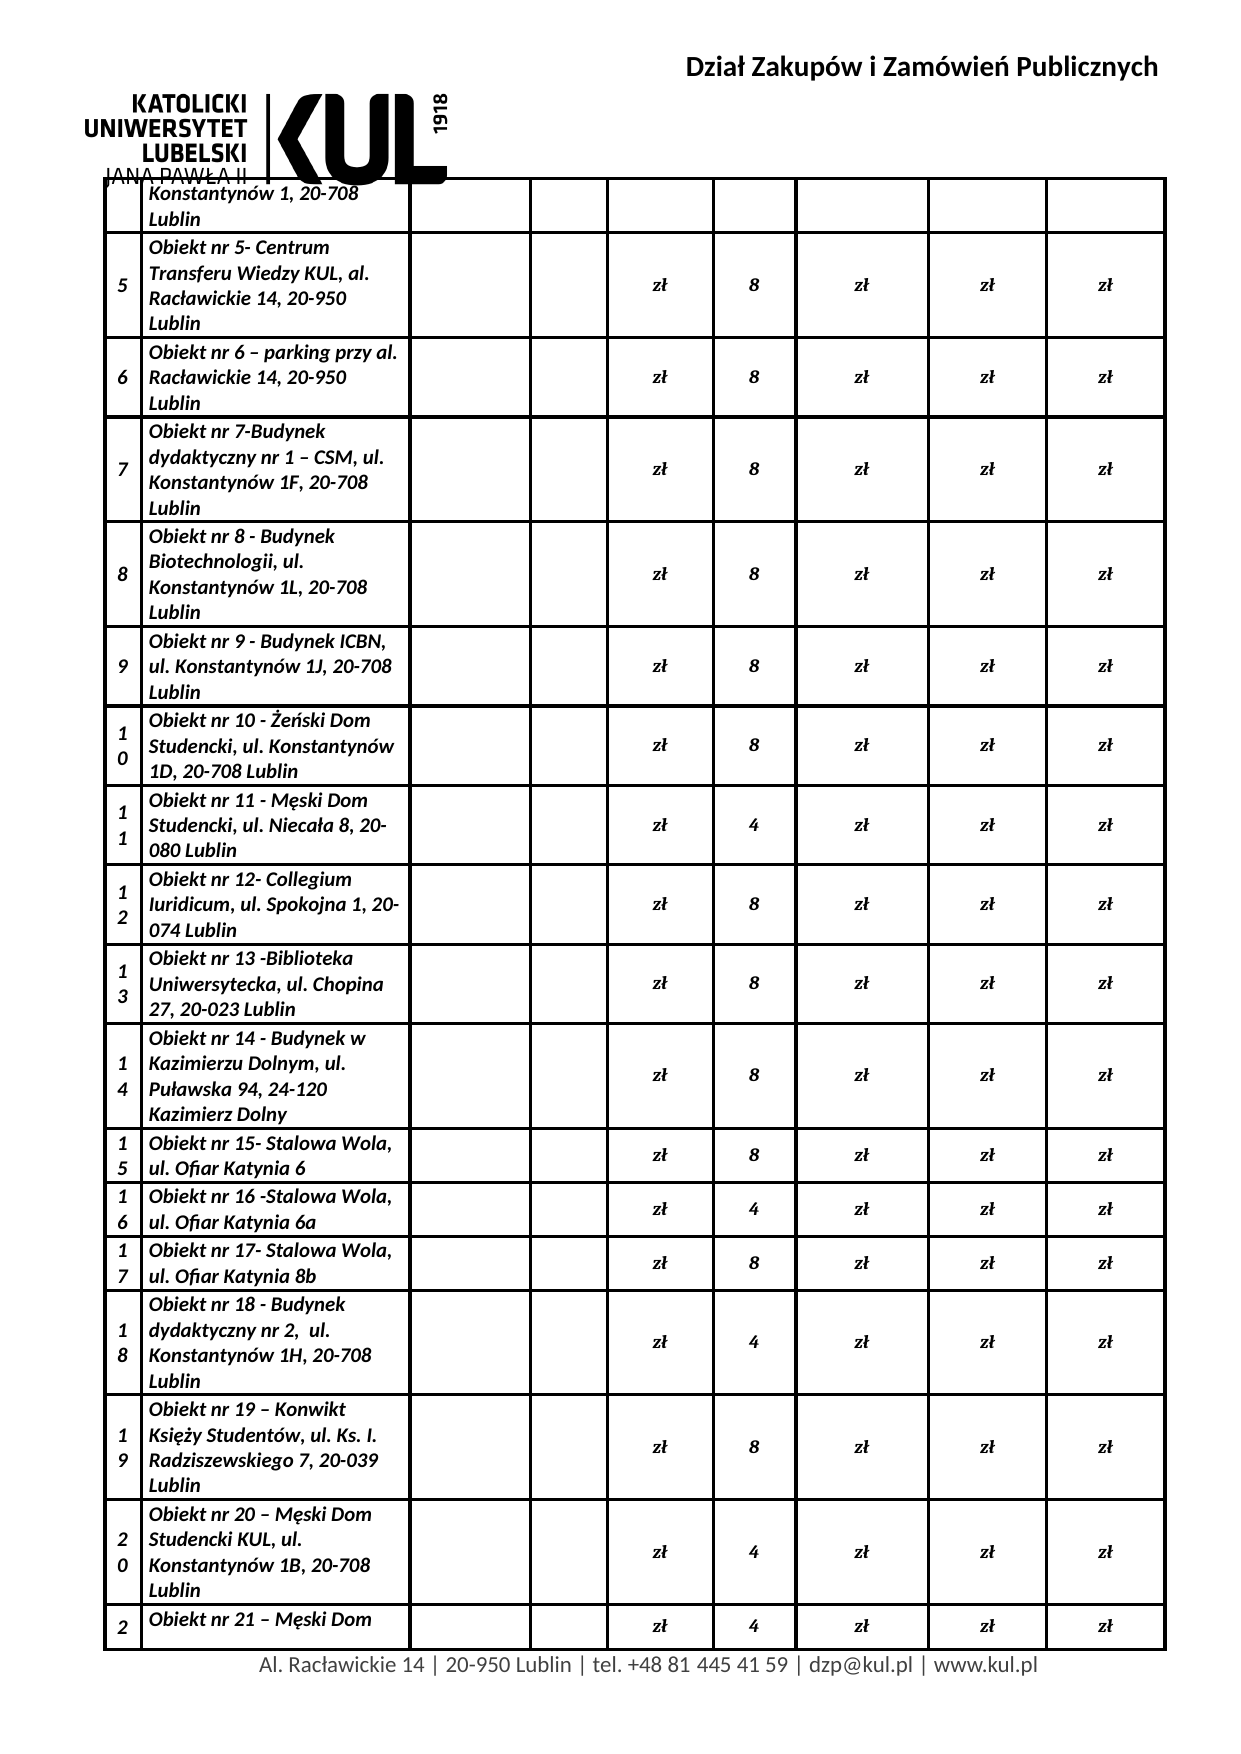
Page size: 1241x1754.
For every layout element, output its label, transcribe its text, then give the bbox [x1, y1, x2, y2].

table_cell [412, 787, 529, 863]
table_cell [532, 1130, 606, 1181]
table_cell Obiekt nr 15- Stalowa Wola, ul. Ofiar Katynia 6 [143, 1130, 408, 1181]
table_cell Obiekt nr 17- Stalowa Wola, ul. Ofiar Katynia 8b [143, 1238, 408, 1288]
table_cell 8 [715, 1025, 794, 1127]
table_cell Obiekt nr 12- Collegium Iuridicum, ul. Spokojna 1, 20-074 Lublin [143, 866, 408, 942]
table_cell zł [930, 1238, 1045, 1288]
table_cell zł [798, 1501, 927, 1603]
table_cell 4 [715, 1292, 794, 1393]
table_cell [532, 419, 606, 520]
table_cell zł [609, 1501, 712, 1603]
table_cell zł [609, 339, 712, 415]
table_cell [798, 197, 927, 231]
table_cell [412, 197, 529, 231]
table_cell zł [609, 628, 712, 704]
table_cell zł [930, 523, 1045, 625]
table_cell zł [1048, 787, 1163, 863]
table_cell 20 [107, 1501, 140, 1603]
table_cell zł [1048, 946, 1163, 1022]
table_cell zł [798, 946, 927, 1022]
table_cell [532, 523, 606, 625]
table_cell 8 [715, 339, 794, 415]
table_cell [412, 1501, 529, 1603]
table_cell [532, 197, 606, 231]
table_cell zł [1048, 866, 1163, 942]
table_cell zł [609, 1025, 712, 1127]
table_cell Obiekt nr 16 -Stalowa Wola, ul. Ofiar Katynia 6a [143, 1184, 408, 1234]
table_cell 8 [715, 523, 794, 625]
table_cell [412, 628, 529, 704]
table_cell zł [930, 1292, 1045, 1393]
table_cell Obiekt nr 13 -Biblioteka Uniwersytecka, ul. Chopina 27, 20-023 Lublin [143, 946, 408, 1022]
table_cell zł [798, 866, 927, 942]
table_cell zł [798, 1292, 927, 1393]
table_cell 9 [107, 628, 140, 704]
table_cell Obiekt nr 18 - Budynek dydaktyczny nr 2, ul. Konstantynów 1H, 20-708 Lublin [143, 1292, 408, 1393]
table_cell 8 [715, 866, 794, 942]
table_cell zł [798, 1396, 927, 1498]
table_cell zł [930, 1130, 1045, 1181]
table_cell [532, 1501, 606, 1603]
table_cell zł [1048, 1184, 1163, 1234]
table_cell [532, 234, 606, 336]
table_cell [412, 866, 529, 942]
table_cell [532, 1238, 606, 1288]
table_cell [532, 866, 606, 942]
table_cell zł [1048, 1130, 1163, 1181]
table_cell zł [798, 1238, 927, 1288]
table_cell zł [930, 866, 1045, 942]
table_cell zł [1048, 419, 1163, 520]
table_cell 16 [107, 1184, 140, 1234]
table_cell zł [798, 234, 927, 336]
table_cell [532, 1396, 606, 1498]
table_cell 19 [107, 1396, 140, 1498]
table_cell [412, 1184, 529, 1234]
table_cell Obiekt nr 11 - Męski Dom Studencki, ul. Niecała 8, 20-080 Lublin [143, 787, 408, 863]
table_cell [532, 1292, 606, 1393]
table_cell [532, 1606, 606, 1647]
table_cell 6 [107, 339, 140, 415]
table_cell zł [609, 708, 712, 784]
table_cell zł [930, 1606, 1045, 1647]
table_cell zł [1048, 234, 1163, 336]
table_cell 4 [715, 787, 794, 863]
table_cell 13 [107, 946, 140, 1022]
table_cell zł [930, 339, 1045, 415]
table_cell 4 [715, 1184, 794, 1234]
table_cell Obiekt nr 4- Dworek Staropolski, ul. Konstantynów 1, 20-708 Lublin [143, 197, 408, 231]
table_cell zł [1048, 1025, 1163, 1127]
table_cell 8 [715, 946, 794, 1022]
table_cell [1048, 197, 1163, 231]
table_cell [412, 1130, 529, 1181]
table_cell [412, 1396, 529, 1498]
table_cell [412, 1025, 529, 1127]
table_cell Obiekt nr 6 – parking przy al. Racławickie 14, 20-950 Lublin [143, 339, 408, 415]
table_cell zł [798, 708, 927, 784]
table_cell 8 [107, 523, 140, 625]
table_cell Obiekt nr 19 – Konwikt Księży Studentów, ul. Ks. I. Radziszewskiego 7, 20-039 Lublin [143, 1396, 408, 1498]
table_cell zł [798, 523, 927, 625]
table_cell [532, 708, 606, 784]
table_cell zł [1048, 523, 1163, 625]
table_cell [412, 523, 529, 625]
table_cell zł [930, 1396, 1045, 1498]
table_cell [532, 339, 606, 415]
table_cell [412, 339, 529, 415]
table_cell [412, 1606, 529, 1647]
table_cell Obiekt nr 21 – Męski Dom Studencki KUL, ul. Konstantynów 1A ,20-708 Lublin [143, 1606, 408, 1647]
table_cell [107, 197, 140, 231]
table_cell zł [609, 1184, 712, 1234]
table_cell 8 [715, 708, 794, 784]
table_cell 15 [107, 1130, 140, 1181]
table_cell Obiekt nr 7-Budynek dydaktyczny nr 1 – CSM, ul. Konstantynów 1F, 20-708 Lublin [143, 419, 408, 520]
table_cell zł [1048, 339, 1163, 415]
table_cell zł [1048, 1501, 1163, 1603]
table_cell zł [1048, 1292, 1163, 1393]
table_cell zł [930, 628, 1045, 704]
table_cell Obiekt nr 8 - Budynek Biotechnologii, ul. Konstantynów 1L, 20-708 Lublin [143, 523, 408, 625]
table_cell 8 [715, 1396, 794, 1498]
table_cell 10 [107, 708, 140, 784]
table_cell zł [798, 1606, 927, 1647]
table_cell [412, 708, 529, 784]
table_cell Obiekt nr 20 – Męski Dom Studencki KUL, ul. Konstantynów 1B, 20-708 Lublin [143, 1501, 408, 1603]
table_cell 8 [715, 628, 794, 704]
table_cell zł [609, 1292, 712, 1393]
table_cell [532, 1025, 606, 1127]
table_cell zł [609, 419, 712, 520]
table_cell zł [1048, 1396, 1163, 1498]
table_cell [412, 1238, 529, 1288]
table_cell 5 [107, 234, 140, 336]
table_cell 4 [715, 1606, 794, 1647]
table_cell zł [798, 419, 927, 520]
table_cell 7 [107, 419, 140, 520]
table_cell 8 [715, 419, 794, 520]
table_cell Obiekt nr 5- Centrum Transferu Wiedzy KUL, al. Racławickie 14, 20-950 Lublin [143, 234, 408, 336]
table_cell zł [930, 1184, 1045, 1234]
table_cell 11 [107, 787, 140, 863]
table_cell 8 [715, 1238, 794, 1288]
table_cell [930, 197, 1045, 231]
table_cell zł [609, 1606, 712, 1647]
table_cell Obiekt nr 9 - Budynek ICBN, ul. Konstantynów 1J, 20-708 Lublin [143, 628, 408, 704]
table_cell [609, 197, 712, 231]
table_cell zł [798, 787, 927, 863]
table_cell zł [609, 234, 712, 336]
table_cell [412, 1292, 529, 1393]
table_cell zł [930, 1025, 1045, 1127]
table_cell 8 [715, 1130, 794, 1181]
table_cell [532, 946, 606, 1022]
table_cell zł [930, 234, 1045, 336]
table_cell [715, 197, 794, 231]
table_cell [412, 946, 529, 1022]
table_cell zł [930, 419, 1045, 520]
table_cell 18 [107, 1292, 140, 1393]
table_cell [532, 1184, 606, 1234]
table_cell 8 [715, 234, 794, 336]
table_cell zł [798, 628, 927, 704]
table_cell zł [930, 946, 1045, 1022]
table_cell 4 [715, 1501, 794, 1603]
table_cell zł [609, 1396, 712, 1498]
table_cell [412, 234, 529, 336]
table_cell zł [1048, 1238, 1163, 1288]
table_cell zł [1048, 708, 1163, 784]
table_cell 2 [107, 1606, 140, 1647]
table_cell [532, 787, 606, 863]
table_cell 12 [107, 866, 140, 942]
table_cell zł [609, 866, 712, 942]
table_cell 17 [107, 1238, 140, 1288]
table_cell [412, 419, 529, 520]
table_cell zł [1048, 1606, 1163, 1647]
table_cell zł [609, 1130, 712, 1181]
table_cell zł [1048, 628, 1163, 704]
table_cell 14 [107, 1025, 140, 1127]
table_cell [532, 628, 606, 704]
table_cell Obiekt nr 10 - Żeński Dom Studencki, ul. Konstantynów 1D, 20-708 Lublin [143, 708, 408, 784]
table_cell zł [609, 523, 712, 625]
table_cell zł [609, 787, 712, 863]
table_cell zł [930, 708, 1045, 784]
table_cell zł [609, 1238, 712, 1288]
table_cell zł [930, 787, 1045, 863]
table_cell zł [609, 946, 712, 1022]
table_cell zł [798, 1184, 927, 1234]
table_cell zł [798, 339, 927, 415]
table_cell zł [798, 1025, 927, 1127]
table_cell zł [930, 1501, 1045, 1603]
table_cell Obiekt nr 14 - Budynek w Kazimierzu Dolnym, ul. Puławska 94, 24-120 Kazimierz Dolny [143, 1025, 408, 1127]
table_cell zł [798, 1130, 927, 1181]
